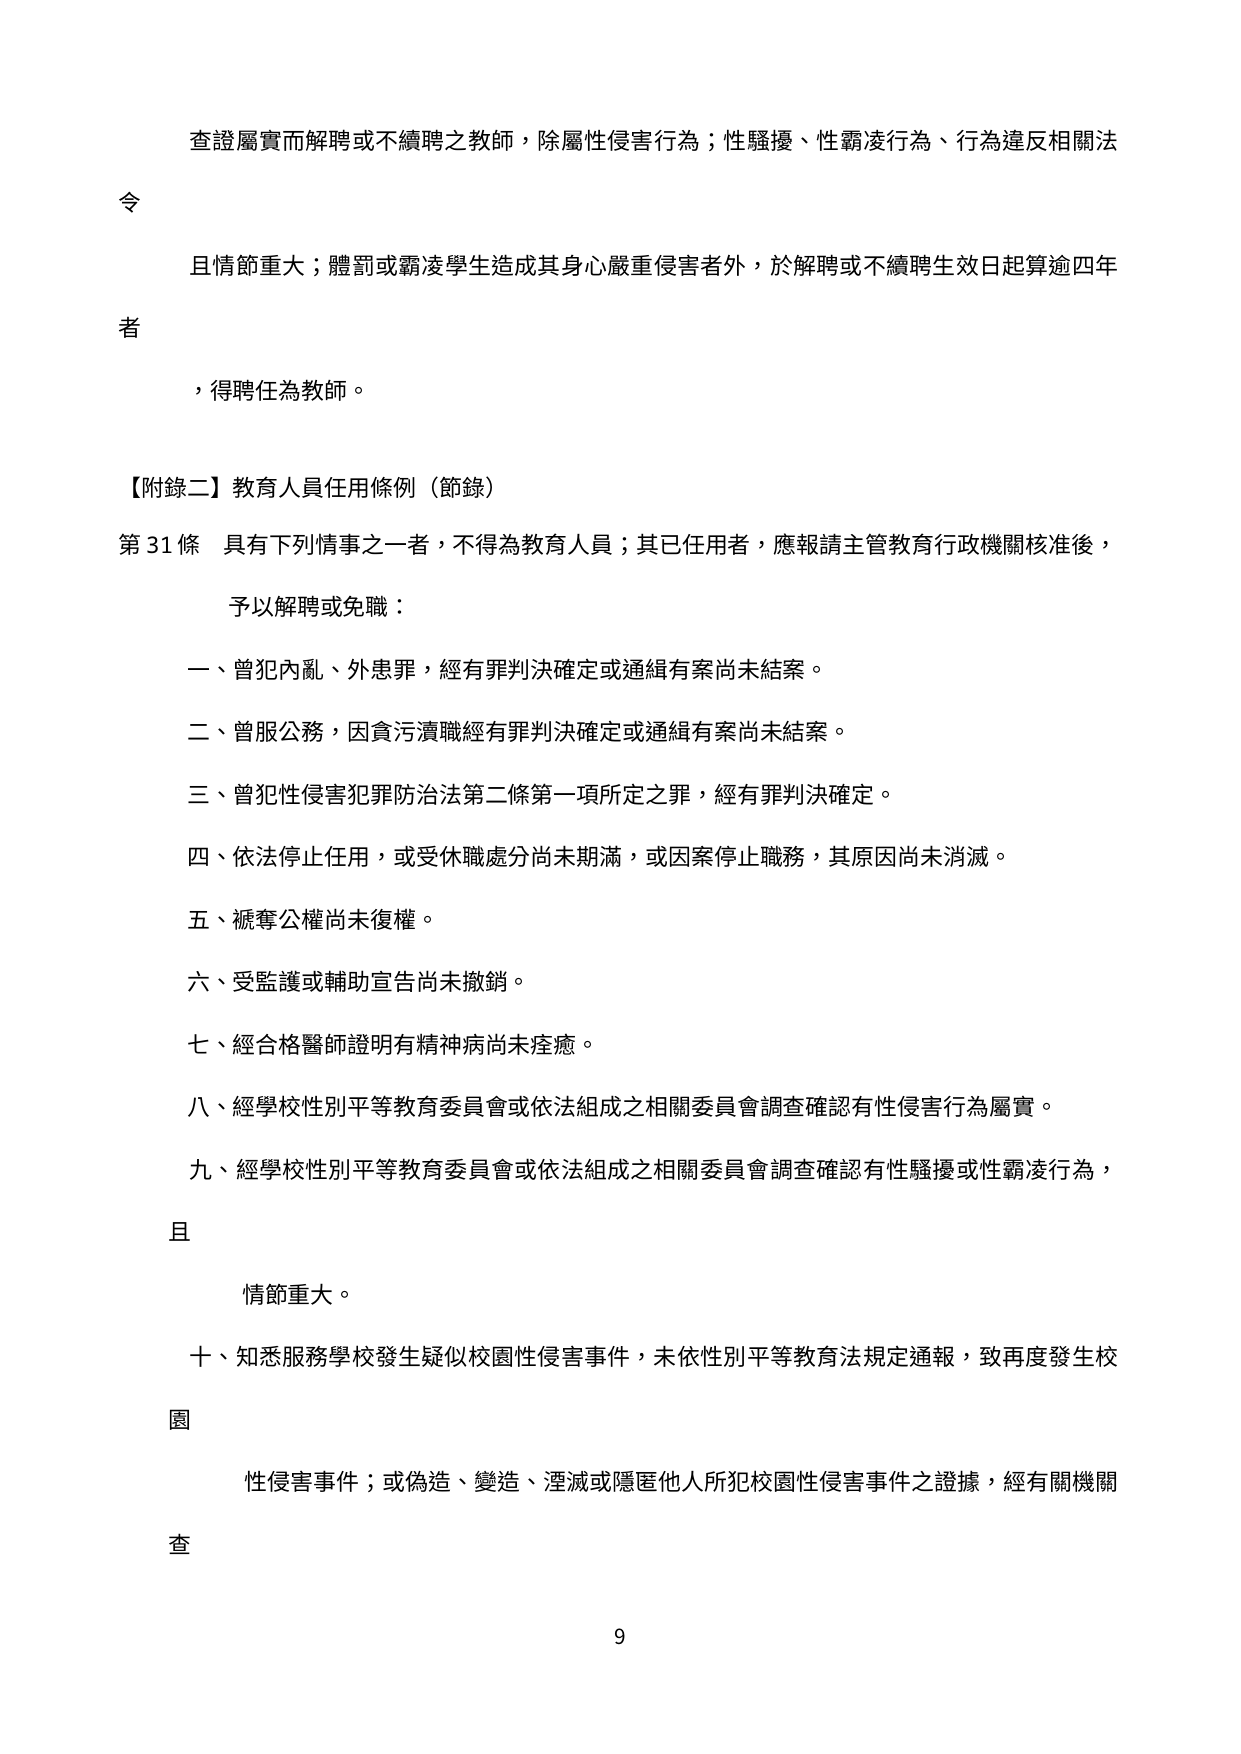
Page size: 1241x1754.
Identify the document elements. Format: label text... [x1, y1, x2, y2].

text ，得聘任為教師。 [118, 348, 1122, 410]
text 七、經合格醫師證明有精神病尚未痊癒。 [118, 1002, 1122, 1064]
text 性侵害事件；或偽造、變造、湮滅或隱匿他人所犯校園性侵害事件之證據，經有關機關查 [118, 1439, 1122, 1564]
text 六、受監護或輔助宣告尚未撤銷。 [118, 939, 1122, 1002]
text 且情節重大；體罰或霸凌學生造成其身心嚴重侵害者外，於解聘或不續聘生效日起算逾四年者 [118, 223, 1122, 348]
text 十、知悉服務學校發生疑似校園性侵害事件，未依性別平等教育法規定通報，致再度發生校園 [118, 1314, 1122, 1439]
text 查證屬實而解聘或不續聘之教師，除屬性侵害行為；性騷擾、性霸凌行為、行為違反相關法令 [118, 98, 1122, 223]
text 二、曾服公務，因貪污瀆職經有罪判決確定或通緝有案尚未結案。 [118, 689, 1122, 752]
text 八、經學校性別平等教育委員會或依法組成之相關委員會調查確認有性侵害行為屬實。 [118, 1064, 1122, 1127]
text 情節重大。 [118, 1252, 1122, 1314]
text 三、曾犯性侵害犯罪防治法第二條第一項所定之罪，經有罪判決確定。 [118, 752, 1122, 814]
text 【附錄二】教育人員任用條例（節錄） [118, 473, 1122, 502]
text 予以解聘或免職： [118, 564, 1122, 627]
text 五、褫奪公權尚未復權。 [118, 877, 1122, 939]
text 第31條 具有下列情事之一者，不得為教育人員；其已任用者，應報請主管教育行政機關核准後， [118, 502, 1122, 564]
text 四、依法停止任用，或受休職處分尚未期滿，或因案停止職務，其原因尚未消滅。 [118, 814, 1122, 877]
text 九、經學校性別平等教育委員會或依法組成之相關委員會調查確認有性騷擾或性霸凌行為，且 [118, 1127, 1122, 1252]
text 一、曾犯內亂、外患罪，經有罪判決確定或通緝有案尚未結案。 [118, 627, 1122, 689]
